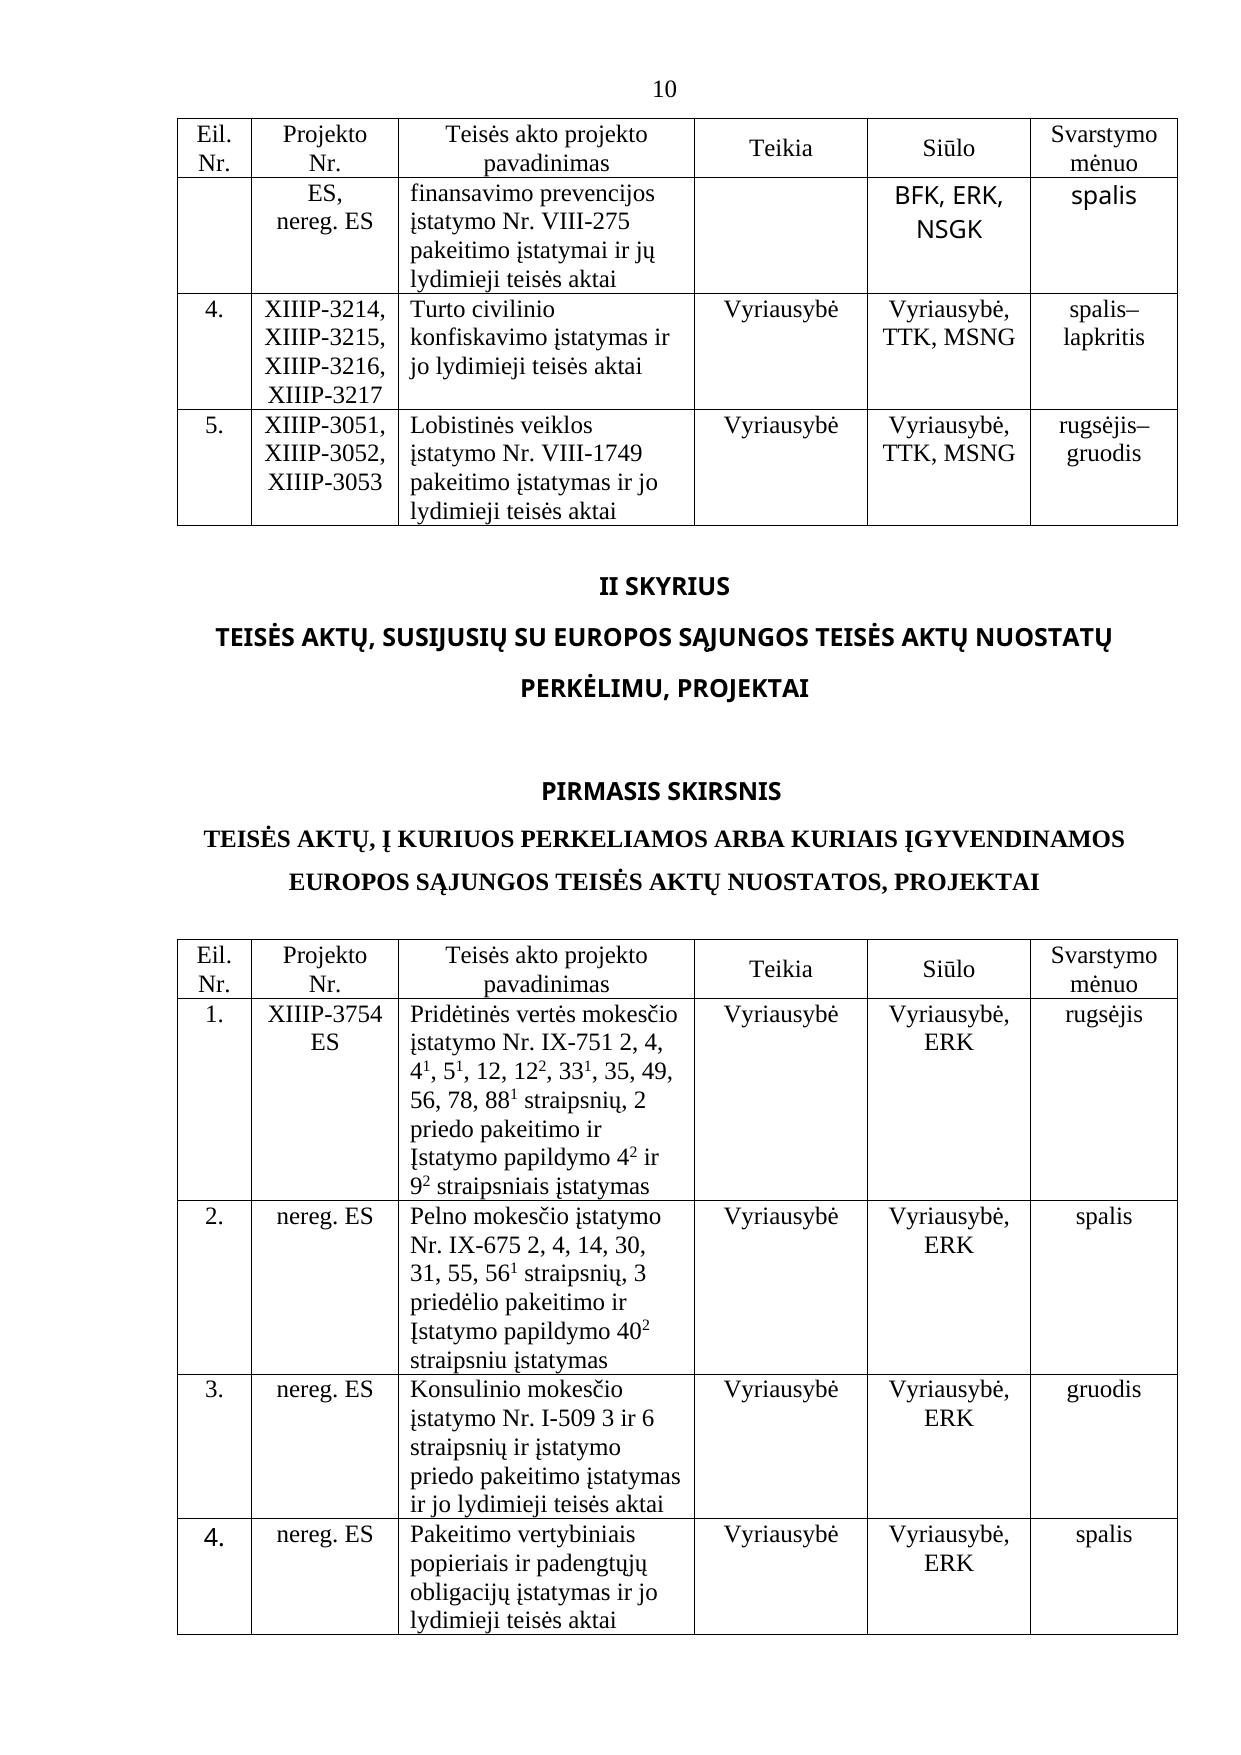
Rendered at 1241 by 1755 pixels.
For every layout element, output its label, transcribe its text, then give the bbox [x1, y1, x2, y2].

table_cell XIIIP-3051, XIIIP-3052, XIIIP-3053 [252, 410, 398, 525]
table_cell Vyriausybė [695, 410, 867, 525]
table_cell spalis [1031, 1201, 1177, 1373]
table_cell XIIIP-3754 ES [252, 999, 398, 1200]
text TEISĖS AKTŲ, Į KURIUOS PERKELIAMOS ARBA KURIAIS ĮGYVENDINAMOS EUROPOS SĄJUNGOS TEISĖS AKTŲ NUOSTATOS, PROJEKTAI [177, 824, 1152, 896]
table_cell Konsulinio mokesčio įstatymo Nr. I-509 3 ir 6 straipsnių ir įstatymo priedo pakeitimo įstatymas ir jo lydimieji teisės aktai [399, 1375, 694, 1518]
table_cell 5. [178, 410, 251, 525]
table_header Svarstymo mėnuo [1031, 119, 1177, 177]
table_cell Vyriausybė, ERK [868, 1201, 1030, 1373]
table_cell spalis [1031, 178, 1177, 293]
table_cell Pakeitimo vertybiniais popieriais ir padengtųjų obligacijų įstatymas ir jo lydimieji teisės aktai [399, 1519, 694, 1634]
table_cell [178, 178, 251, 293]
table_cell Pelno mokesčio įstatymo Nr. IX-675 2, 4, 14, 30, 31, 55, 561 straipsnių, 3 priedėlio pakeitimo ir Įstatymo papildymo 402 straipsniu įstatymas [399, 1201, 694, 1373]
table_header Teisės akto projekto pavadinimas [399, 940, 694, 998]
table_header Projekto Nr. [252, 119, 398, 177]
table_header Eil. Nr. [178, 940, 251, 998]
table_header Svarstymo mėnuo [1031, 940, 1177, 998]
table_cell Vyriausybė, ERK [868, 1519, 1030, 1634]
table_cell spalis–lapkritis [1031, 294, 1177, 409]
table_cell 4. [178, 294, 251, 409]
table_cell Vyriausybė, TTK, MSNG [868, 294, 1030, 409]
table_cell Vyriausybė, ERK [868, 999, 1030, 1200]
table_cell Vyriausybė, ERK [868, 1375, 1030, 1518]
table_header Teisės akto projekto pavadinimas [399, 119, 694, 177]
table_cell XIIIP-3214, XIIIP-3215, XIIIP-3216, XIIIP-3217 [252, 294, 398, 409]
table_cell Pridėtinės vertės mokesčio įstatymo Nr. IX-751 2, 4, 41, 51, 12, 122, 331, 35, 49, 56, 78, 881 straipsnių, 2 priedo pakeitimo ir Įstatymo papildymo 42 ir 92 straipsniais įstatymas [399, 999, 694, 1200]
table_cell Vyriausybė, TTK, MSNG [868, 410, 1030, 525]
table_header Siūlo [868, 940, 1030, 998]
table_cell 3. [178, 1375, 251, 1518]
table_cell nereg. ES [252, 1375, 398, 1518]
table_cell gruodis [1031, 1375, 1177, 1518]
text II SKYRIUS [177, 569, 1152, 603]
table_cell nereg. ES [252, 1519, 398, 1634]
table_cell Turto civilinio konfiskavimo įstatymas ir jo lydimieji teisės aktai [399, 294, 694, 409]
table_cell BFK, ERK, NSGK [868, 178, 1030, 293]
table_header Teikia [695, 940, 867, 998]
text TEISĖS AKTŲ, SUSIJUSIŲ SU EUROPOS SĄJUNGOS TEISĖS AKTŲ NUOSTATŲ PERKĖLIMU, PROJEKTAI [177, 620, 1152, 705]
table_cell rugsėjis [1031, 999, 1177, 1200]
table_cell ES, nereg. ES [252, 178, 398, 293]
table_cell Vyriausybė [695, 294, 867, 409]
table_cell finansavimo prevencijos įstatymo Nr. VIII-275 pakeitimo įstatymai ir jų lydimieji teisės aktai [399, 178, 694, 293]
table_cell Vyriausybė [695, 1519, 867, 1634]
table_cell Lobistinės veiklos įstatymo Nr. VIII-1749 pakeitimo įstatymas ir jo lydimieji teisės aktai [399, 410, 694, 525]
text PIRMASIS SKIRSNIS [177, 773, 1152, 807]
table_cell Vyriausybė [695, 999, 867, 1200]
table_cell spalis [1031, 1519, 1177, 1634]
table_cell Vyriausybė [695, 1201, 867, 1373]
table_header Projekto Nr. [252, 940, 398, 998]
table_header Siūlo [868, 119, 1030, 177]
table_cell 4. [178, 1519, 251, 1634]
table_cell rugsėjis–gruodis [1031, 410, 1177, 525]
table_cell [695, 178, 867, 293]
table_header Teikia [695, 119, 867, 177]
table_cell Vyriausybė [695, 1375, 867, 1518]
table_cell nereg. ES [252, 1201, 398, 1373]
table_header Eil. Nr. [178, 119, 251, 177]
table_cell 1. [178, 999, 251, 1200]
table_cell 2. [178, 1201, 251, 1373]
